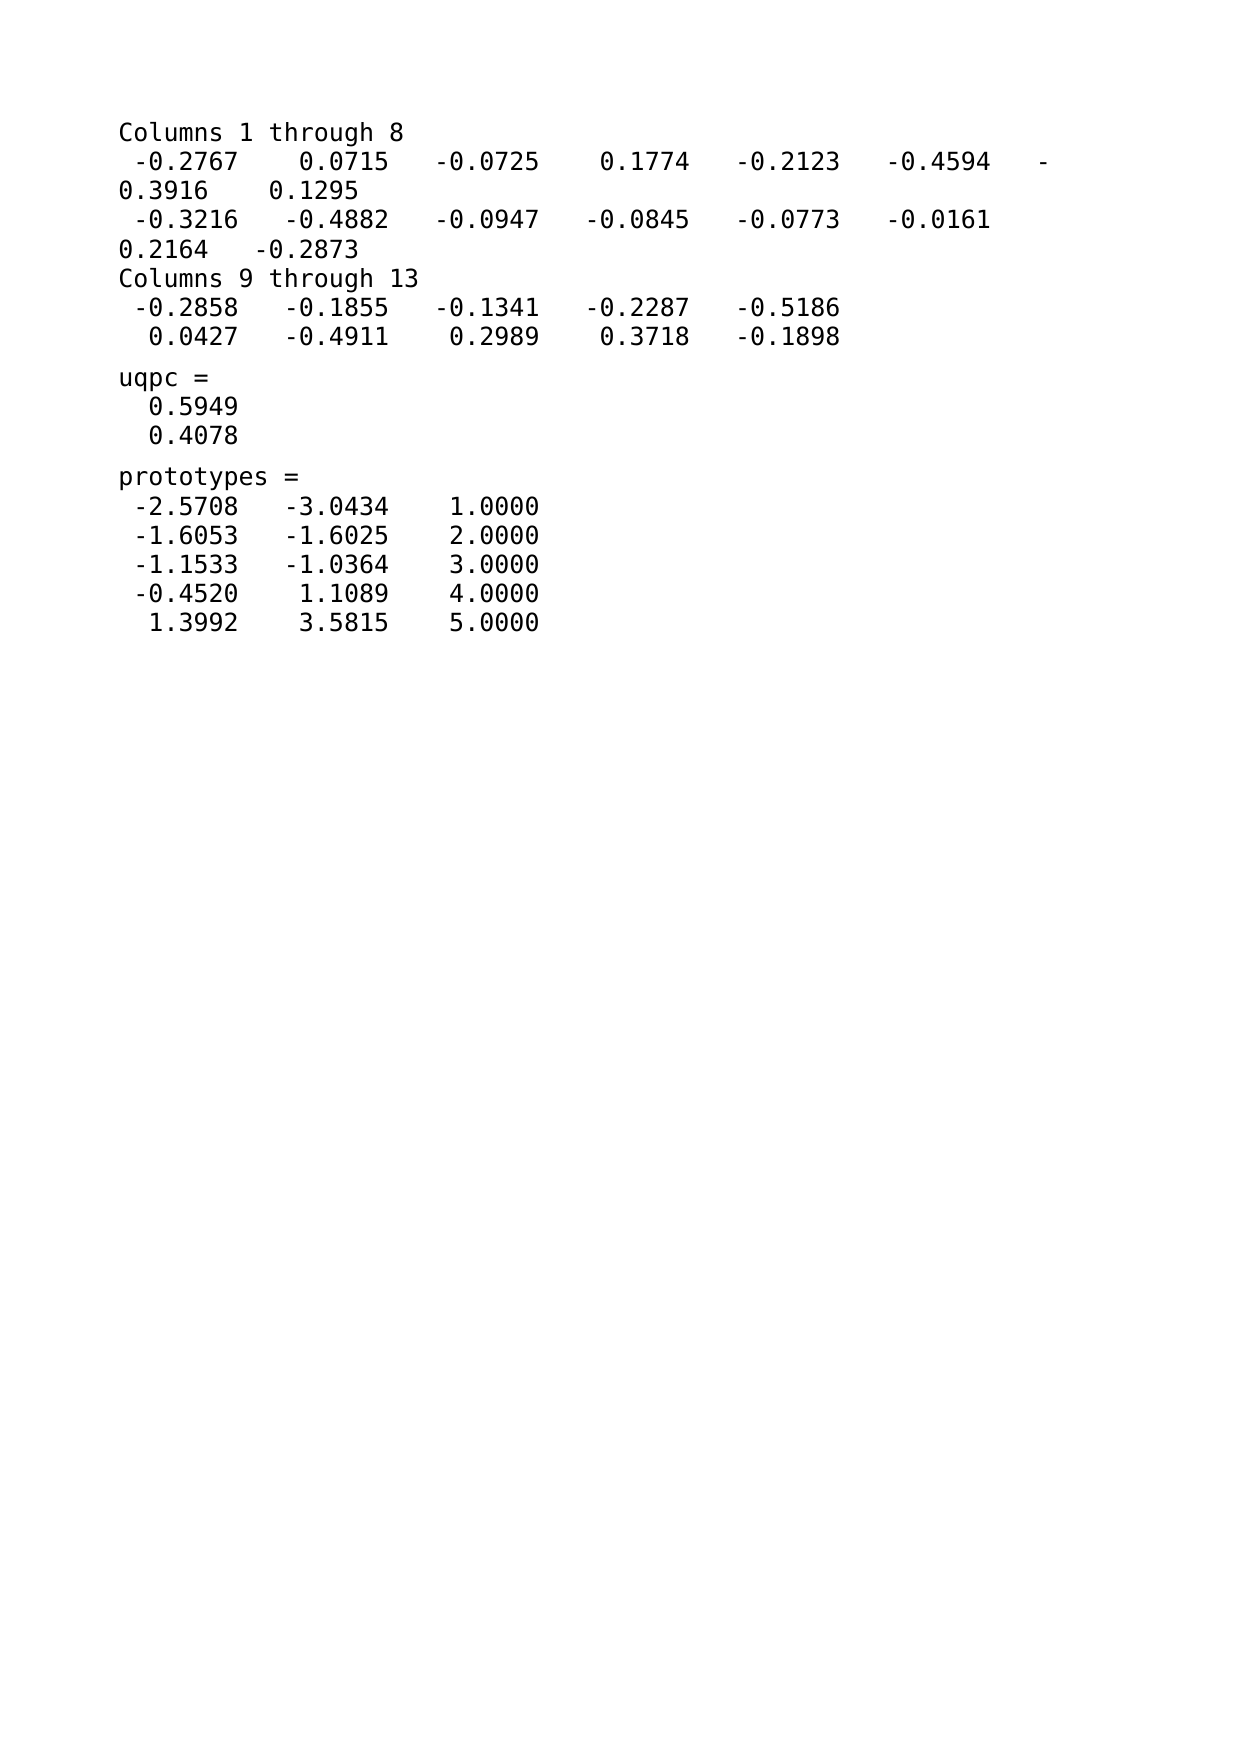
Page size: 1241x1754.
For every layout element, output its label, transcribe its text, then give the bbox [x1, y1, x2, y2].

text Columns 1 through 8 -0.2767 0.0715 -0.0725 0.1774 -0.2123 -0.4594 -0.3916 0.1295 -0.3216 -0.4882 -0.0947 -0.0845 -0.0773 -0.0161 0.2164 -0.2873 Columns 9 through 13 -0.2858 -0.1855 -0.1341 -0.2287 -0.5186 0.0427 -0.4911 0.2989 0.3718 -0.1898 [118, 118, 1122, 351]
text uqpc = 0.5949 0.4078 [118, 363, 1122, 451]
text prototypes = -2.5708 -3.0434 1.0000 -1.6053 -1.6025 2.0000 -1.1533 -1.0364 3.0000 -0.4520 1.1089 4.0000 1.3992 3.5815 5.0000 [118, 462, 1122, 637]
